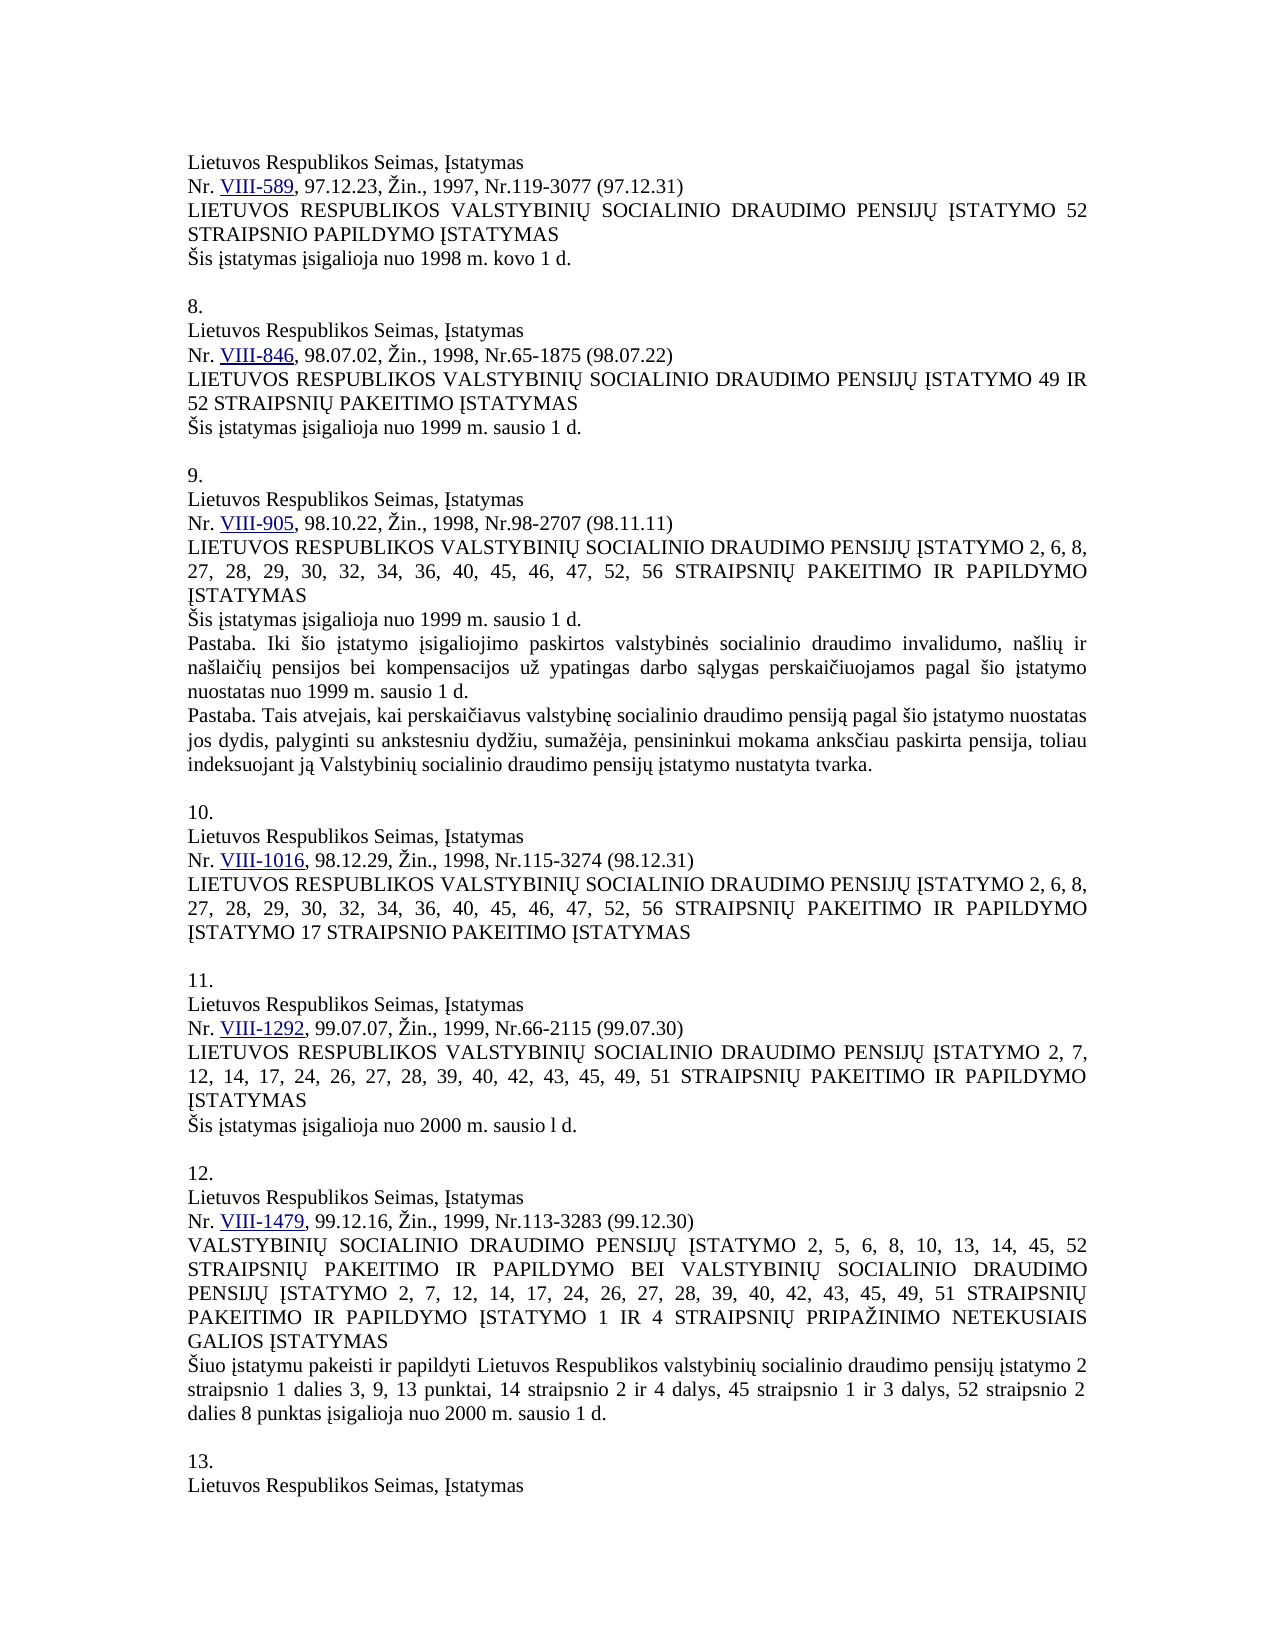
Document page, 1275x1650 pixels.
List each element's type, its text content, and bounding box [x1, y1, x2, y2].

text 12. [187, 1161, 1088, 1185]
text Pastaba. Iki šio įstatymo įsigaliojimo paskirtos valstybinės socialinio draudimo invalidumo, našlių ir našlaičių pensijos bei kompensacijos už ypatingas darbo sąlygas perskaičiuojamos pagal šio įstatymo nuostatas nuo 1999 m. sausio 1 d. [187, 631, 1088, 703]
text Pastaba. Tais atvejais, kai perskaičiavus valstybinę socialinio draudimo pensiją pagal šio įstatymo nuostatas jos dydis, palyginti su ankstesniu dydžiu, sumažėja, pensininkui mokama anksčiau paskirta pensija, toliau indeksuojant ją Valstybinių socialinio draudimo pensijų įstatymo nustatyta tvarka. [187, 703, 1088, 776]
text Lietuvos Respublikos Seimas, Įstatymas [187, 1473, 1088, 1497]
text 9. [187, 463, 1088, 487]
text Nr. VIII-905, 98.10.22, Žin., 1998, Nr.98-2707 (98.11.11) [187, 511, 1088, 535]
text VALSTYBINIŲ SOCIALINIO DRAUDIMO PENSIJŲ ĮSTATYMO 2, 5, 6, 8, 10, 13, 14, 45, 52 STRAIPSNIŲ PAKEITIMO IR PAPILDYMO BEI VALSTYBINIŲ SOCIALINIO DRAUDIMO PENSIJŲ ĮSTATYMO 2, 7, 12, 14, 17, 24, 26, 27, 28, 39, 40, 42, 43, 45, 49, 51 STRAIPSNIŲ PAKEITIMO IR PAPILDYMO ĮSTATYMO 1 IR 4 STRAIPSNIŲ PRIPAŽINIMO NETEKUSIAIS GALIOS ĮSTATYMAS [187, 1233, 1088, 1353]
text Šis įstatymas įsigalioja nuo 1999 m. sausio 1 d. [187, 607, 1088, 631]
text Lietuvos Respublikos Seimas, Įstatymas [187, 318, 1088, 342]
text LIETUVOS RESPUBLIKOS VALSTYBINIŲ SOCIALINIO DRAUDIMO PENSIJŲ ĮSTATYMO 2, 6, 8, 27, 28, 29, 30, 32, 34, 36, 40, 45, 46, 47, 52, 56 STRAIPSNIŲ PAKEITIMO IR PAPILDYMO ĮSTATYMO 17 STRAIPSNIO PAKEITIMO ĮSTATYMAS [187, 872, 1088, 944]
text Lietuvos Respublikos Seimas, Įstatymas [187, 992, 1088, 1016]
text Šis įstatymas įsigalioja nuo 1999 m. sausio 1 d. [187, 415, 1088, 439]
text 13. [187, 1449, 1088, 1473]
text Nr. VIII-1479, 99.12.16, Žin., 1999, Nr.113-3283 (99.12.30) [187, 1209, 1088, 1233]
text 8. [187, 294, 1088, 318]
text Nr. VIII-589, 97.12.23, Žin., 1997, Nr.119-3077 (97.12.31) [187, 174, 1088, 198]
text LIETUVOS RESPUBLIKOS VALSTYBINIŲ SOCIALINIO DRAUDIMO PENSIJŲ ĮSTATYMO 2, 6, 8, 27, 28, 29, 30, 32, 34, 36, 40, 45, 46, 47, 52, 56 STRAIPSNIŲ PAKEITIMO IR PAPILDYMO ĮSTATYMAS [187, 535, 1088, 607]
text Nr. VIII-1016, 98.12.29, Žin., 1998, Nr.115-3274 (98.12.31) [187, 848, 1088, 872]
text Lietuvos Respublikos Seimas, Įstatymas [187, 150, 1088, 174]
text Lietuvos Respublikos Seimas, Įstatymas [187, 1185, 1088, 1209]
text Šis įstatymas įsigalioja nuo 2000 m. sausio l d. [187, 1112, 1088, 1137]
text Nr. VIII-846, 98.07.02, Žin., 1998, Nr.65-1875 (98.07.22) [187, 342, 1088, 367]
text Šis įstatymas įsigalioja nuo 1998 m. kovo 1 d. [187, 246, 1088, 270]
text LIETUVOS RESPUBLIKOS VALSTYBINIŲ SOCIALINIO DRAUDIMO PENSIJŲ ĮSTATYMO 52 STRAIPSNIO PAPILDYMO ĮSTATYMAS [187, 198, 1088, 246]
text Šiuo įstatymu pakeisti ir papildyti Lietuvos Respublikos valstybinių socialinio draudimo pensijų įstatymo 2 straipsnio 1 dalies 3, 9, 13 punktai, 14 straipsnio 2 ir 4 dalys, 45 straipsnio 1 ir 3 dalys, 52 straipsnio 2 dalies 8 punktas įsigalioja nuo 2000 m. sausio 1 d. [187, 1353, 1088, 1425]
text 11. [187, 968, 1088, 992]
text Lietuvos Respublikos Seimas, Įstatymas [187, 487, 1088, 511]
text 10. [187, 800, 1088, 824]
text LIETUVOS RESPUBLIKOS VALSTYBINIŲ SOCIALINIO DRAUDIMO PENSIJŲ ĮSTATYMO 2, 7, 12, 14, 17, 24, 26, 27, 28, 39, 40, 42, 43, 45, 49, 51 STRAIPSNIŲ PAKEITIMO IR PAPILDYMO ĮSTATYMAS [187, 1040, 1088, 1112]
text Nr. VIII-1292, 99.07.07, Žin., 1999, Nr.66-2115 (99.07.30) [187, 1016, 1088, 1040]
text Lietuvos Respublikos Seimas, Įstatymas [187, 824, 1088, 848]
text LIETUVOS RESPUBLIKOS VALSTYBINIŲ SOCIALINIO DRAUDIMO PENSIJŲ ĮSTATYMO 49 IR 52 STRAIPSNIŲ PAKEITIMO ĮSTATYMAS [187, 367, 1088, 415]
